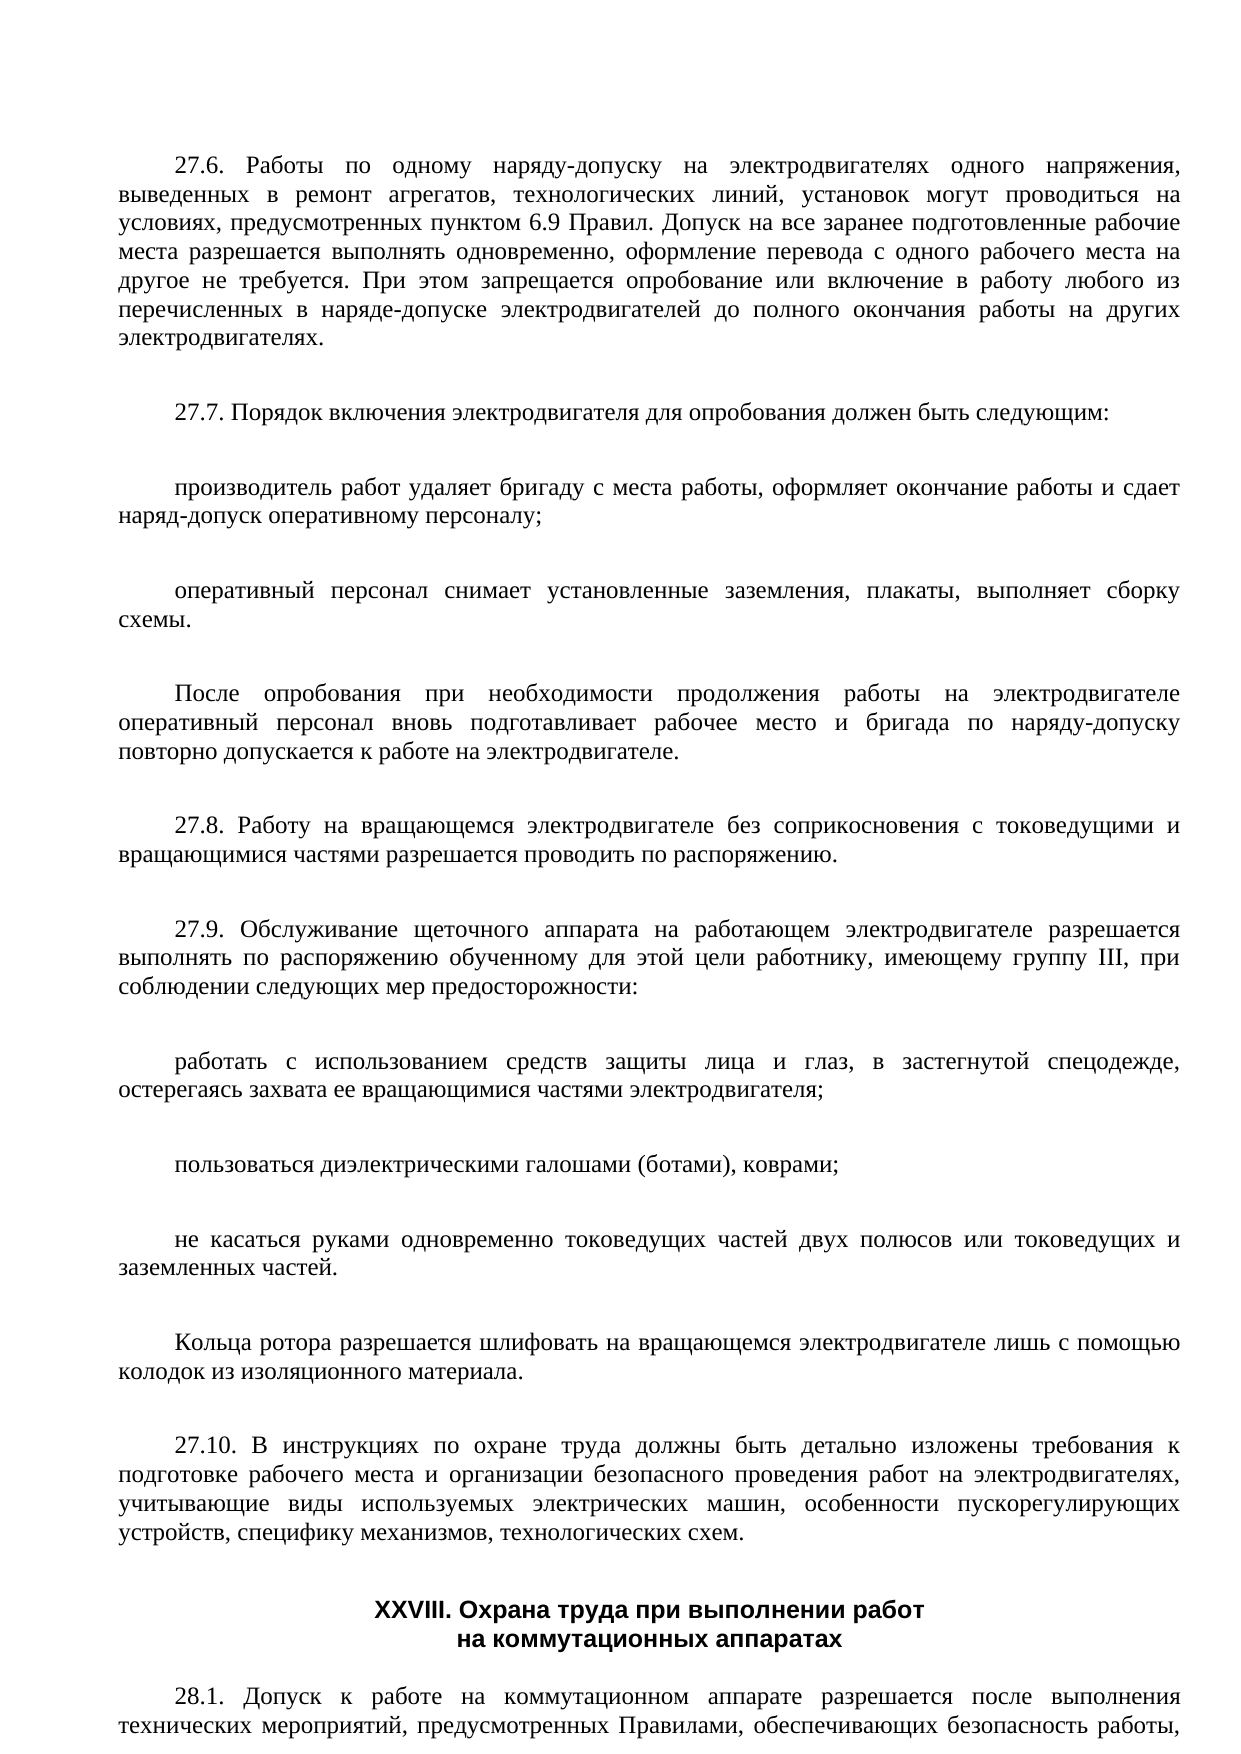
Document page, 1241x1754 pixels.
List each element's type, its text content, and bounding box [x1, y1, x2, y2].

text 27.9. Обслуживание щеточного аппарата на работающем электродвигателе разрешается выполнять по распоряжению обученному для этой цели работнику, имеющему группу III, при соблюдении следующих мер предосторожности: [118, 914, 1181, 1000]
text работать с использованием средств защиты лица и глаз, в застегнутой спецодежде, остерегаясь захвата ее вращающимися частями электродвигателя; [118, 1046, 1181, 1103]
text 27.10. В инструкциях по охране труда должны быть детально изложены требования к подготовке рабочего места и организации безопасного проведения работ на электродвигателях, учитывающие виды используемых электрических машин, особенности пускорегулирующих устройств, специфику механизмов, технологических схем. [118, 1430, 1181, 1545]
text 27.8. Работу на вращающемся электродвигателе без соприкосновения с токоведущими и вращающимися частями разрешается проводить по распоряжению. [118, 810, 1181, 868]
title на коммутационных аппаратах [118, 1624, 1181, 1652]
text Кольца ротора разрешается шлифовать на вращающемся электродвигателе лишь с помощью колодок из изоляционного материала. [118, 1327, 1181, 1384]
text 27.6. Работы по одному наряду-допуску на электродвигателях одного напряжения, выведенных в ремонт агрегатов, технологических линий, установок могут проводиться на условиях, предусмотренных пунктом 6.9 Правил. Допуск на все заранее подготовленные рабочие места разрешается выполнять одновременно, оформление перевода с одного рабочего места на другое не требуется. При этом запрещается опробование или включение в работу любого из перечисленных в наряде-допуске электродвигателей до полного окончания работы на других электродвигателях. [118, 150, 1181, 351]
text оперативный персонал снимает установленные заземления, плакаты, выполняет сборку схемы. [118, 575, 1181, 632]
text пользоваться диэлектрическими галошами (ботами), коврами; [118, 1149, 1181, 1178]
text не касаться руками одновременно токоведущих частей двух полюсов или токоведущих и заземленных частей. [118, 1224, 1181, 1281]
text 27.7. Порядок включения электродвигателя для опробования должен быть следующим: [118, 397, 1181, 426]
title XXVIII. Охрана труда при выполнении работ [118, 1595, 1181, 1624]
text 28.1. Допуск к работе на коммутационном аппарате разрешается после выполнения технических мероприятий, предусмотренных Правилами, обеспечивающих безопасность работы, [118, 1681, 1181, 1739]
text После опробования при необходимости продолжения работы на электродвигателе оперативный персонал вновь подготавливает рабочее место и бригада по наряду-допуску повторно допускается к работе на электродвигателе. [118, 678, 1181, 764]
text производитель работ удаляет бригаду с места работы, оформляет окончание работы и сдает наряд-допуск оперативному персоналу; [118, 472, 1181, 529]
